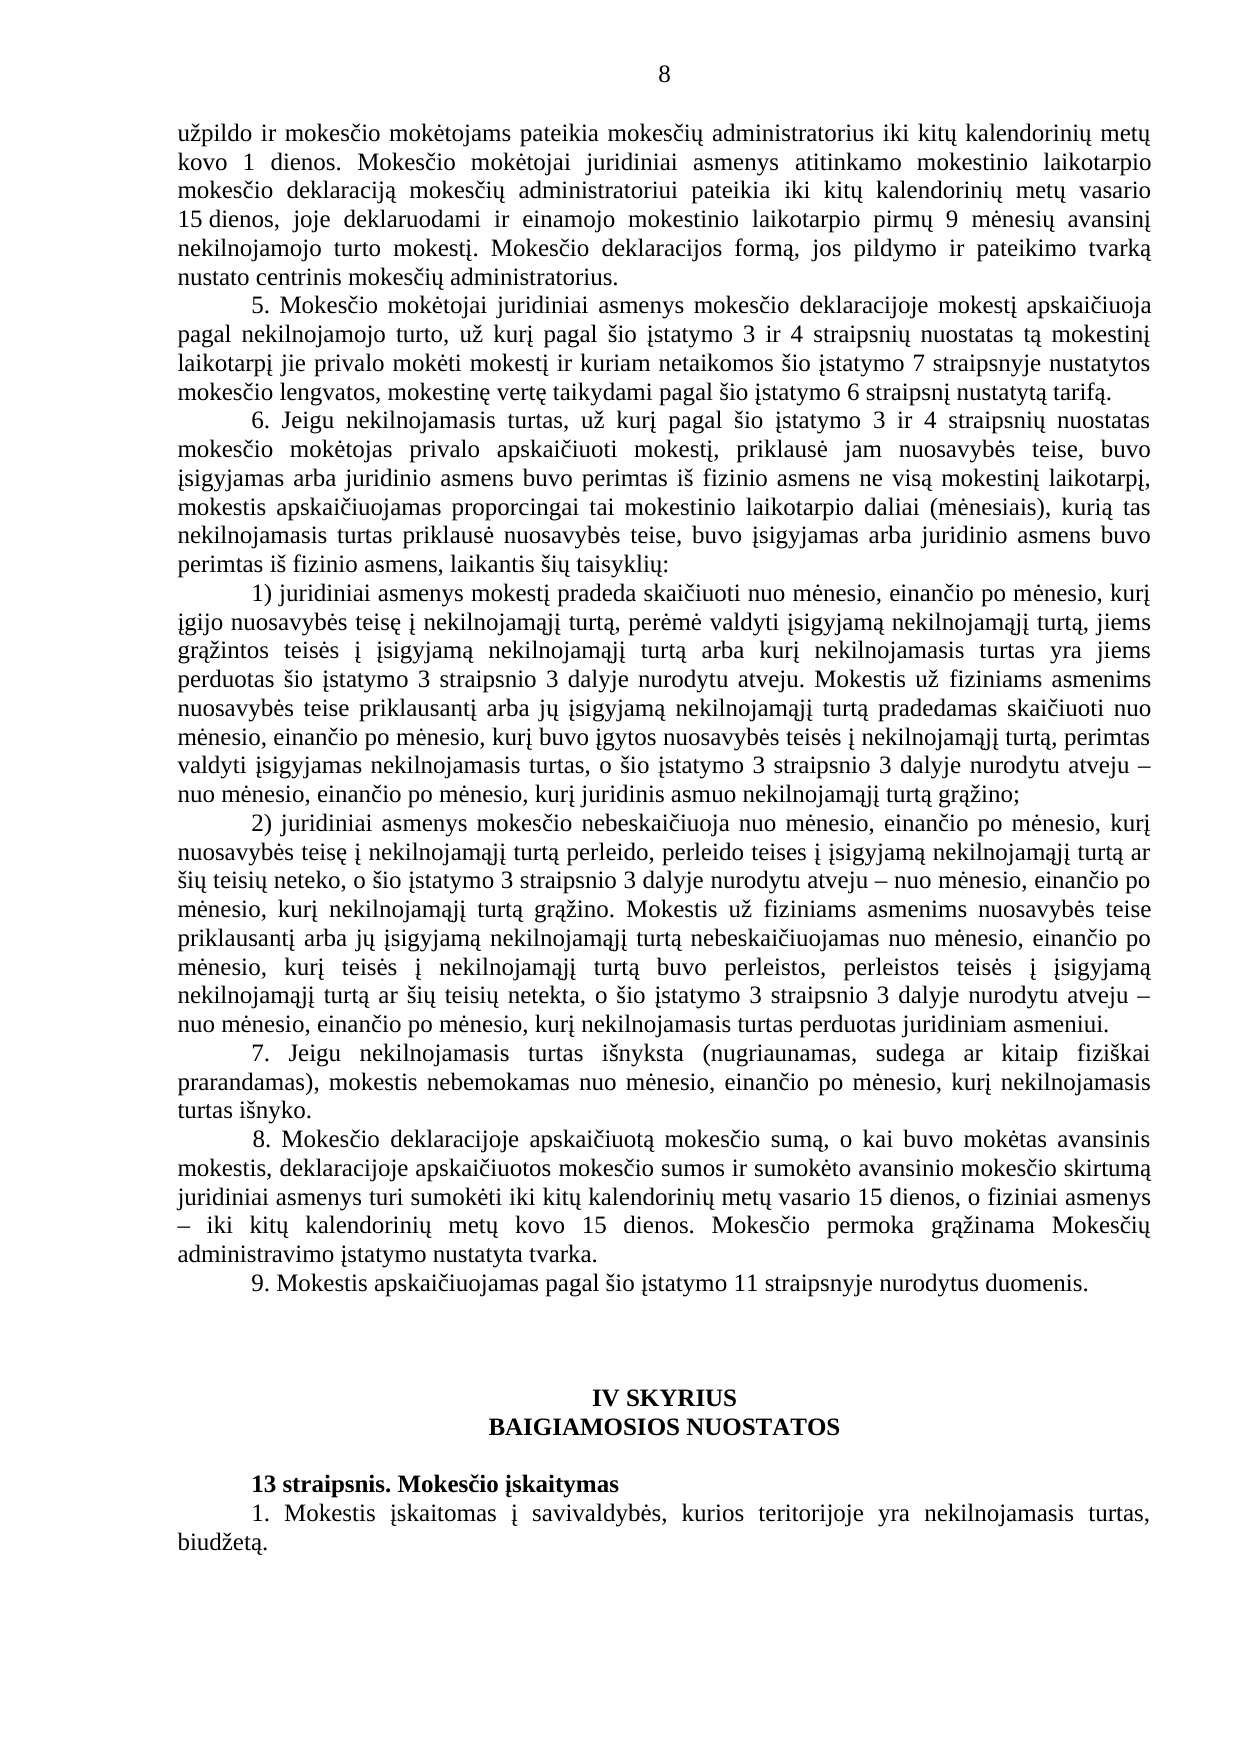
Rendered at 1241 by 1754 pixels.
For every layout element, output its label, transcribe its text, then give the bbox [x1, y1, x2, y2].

text IV SKYRIUS [177, 1383, 1152, 1412]
text 1) juridiniai asmenys mokestį pradeda skaičiuoti nuo mėnesio, einančio po mėnesio, kurį įgijo nuosavybės teisę į nekilnojamąjį turtą, perėmė valdyti įsigyjamą nekilnojamąjį turtą, jiems grąžintos teisės į įsigyjamą nekilnojamąjį turtą arba kurį nekilnojamasis turtas yra jiems perduotas šio įstatymo 3 straipsnio 3 dalyje nurodytu atveju. Mokestis už fiziniams asmenims nuosavybės teise priklausantį arba jų įsigyjamą nekilnojamąjį turtą pradedamas skaičiuoti nuo mėnesio, einančio po mėnesio, kurį buvo įgytos nuosavybės teisės į nekilnojamąjį turtą, perimtas valdyti įsigyjamas nekilnojamasis turtas, o šio įstatymo 3 straipsnio 3 dalyje nurodytu atveju – nuo mėnesio, einančio po mėnesio, kurį juridinis asmuo nekilnojamąjį turtą grąžino; [177, 578, 1152, 808]
text 8. Mokesčio deklaracijoje apskaičiuotą mokesčio sumą, o kai buvo mokėtas avansinis mokestis, deklaracijoje apskaičiuotos mokesčio sumos ir sumokėto avansinio mokesčio skirtumą juridiniai asmenys turi sumokėti iki kitų kalendorinių metų vasario 15 dienos, o fiziniai asmenys – iki kitų kalendorinių metų kovo 15 dienos. Mokesčio permoka grąžinama Mokesčių administravimo įstatymo nustatyta tvarka. [177, 1124, 1152, 1268]
text 9. Mokestis apskaičiuojamas pagal šio įstatymo 11 straipsnyje nurodytus duomenis. [177, 1268, 1152, 1297]
text 7. Jeigu nekilnojamasis turtas išnyksta (nugriaunamas, sudega ar kitaip fiziškai prarandamas), mokestis nebemokamas nuo mėnesio, einančio po mėnesio, kurį nekilnojamasis turtas išnyko. [177, 1038, 1152, 1124]
text užpildo ir mokesčio mokėtojams pateikia mokesčių administratorius iki kitų kalendorinių metų kovo 1 dienos. Mokesčio mokėtojai juridiniai asmenys atitinkamo mokestinio laikotarpio mokesčio deklaraciją mokesčių administratoriui pateikia iki kitų kalendorinių metų vasario 15 dienos, joje deklaruodami ir einamojo mokestinio laikotarpio pirmų 9 mėnesių avansinį nekilnojamojo turto mokestį. Mokesčio deklaracijos formą, jos pildymo ir pateikimo tvarką nustato centrinis mokesčių administratorius. [177, 118, 1152, 291]
text 6. Jeigu nekilnojamasis turtas, už kurį pagal šio įstatymo 3 ir 4 straipsnių nuostatas mokesčio mokėtojas privalo apskaičiuoti mokestį, priklausė jam nuosavybės teise, buvo įsigyjamas arba juridinio asmens buvo perimtas iš fizinio asmens ne visą mokestinį laikotarpį, mokestis apskaičiuojamas proporcingai tai mokestinio laikotarpio daliai (mėnesiais), kurią tas nekilnojamasis turtas priklausė nuosavybės teise, buvo įsigyjamas arba juridinio asmens buvo perimtas iš fizinio asmens, laikantis šių taisyklių: [177, 406, 1152, 578]
text 2) juridiniai asmenys mokesčio nebeskaičiuoja nuo mėnesio, einančio po mėnesio, kurį nuosavybės teisę į nekilnojamąjį turtą perleido, perleido teises į įsigyjamą nekilnojamąjį turtą ar šių teisių neteko, o šio įstatymo 3 straipsnio 3 dalyje nurodytu atveju – nuo mėnesio, einančio po mėnesio, kurį nekilnojamąjį turtą grąžino. Mokestis už fiziniams asmenims nuosavybės teise priklausantį arba jų įsigyjamą nekilnojamąjį turtą nebeskaičiuojamas nuo mėnesio, einančio po mėnesio, kurį teisės į nekilnojamąjį turtą buvo perleistos, perleistos teisės į įsigyjamą nekilnojamąjį turtą ar šių teisių netekta, o šio įstatymo 3 straipsnio 3 dalyje nurodytu atveju – nuo mėnesio, einančio po mėnesio, kurį nekilnojamasis turtas perduotas juridiniam asmeniui. [177, 808, 1152, 1038]
text BAIGIAMOSIOS NUOSTATOS [177, 1412, 1152, 1441]
text 5. Mokesčio mokėtojai juridiniai asmenys mokesčio deklaracijoje mokestį apskaičiuoja pagal nekilnojamojo turto, už kurį pagal šio įstatymo 3 ir 4 straipsnių nuostatas tą mokestinį laikotarpį jie privalo mokėti mokestį ir kuriam netaikomos šio įstatymo 7 straipsnyje nustatytos mokesčio lengvatos, mokestinę vertę taikydami pagal šio įstatymo 6 straipsnį nustatytą tarifą. [177, 291, 1152, 406]
text 13 straipsnis. Mokesčio įskaitymas [177, 1469, 1152, 1498]
text 1. Mokestis įskaitomas į savivaldybės, kurios teritorijoje yra nekilnojamasis turtas, biudžetą. [177, 1498, 1152, 1556]
